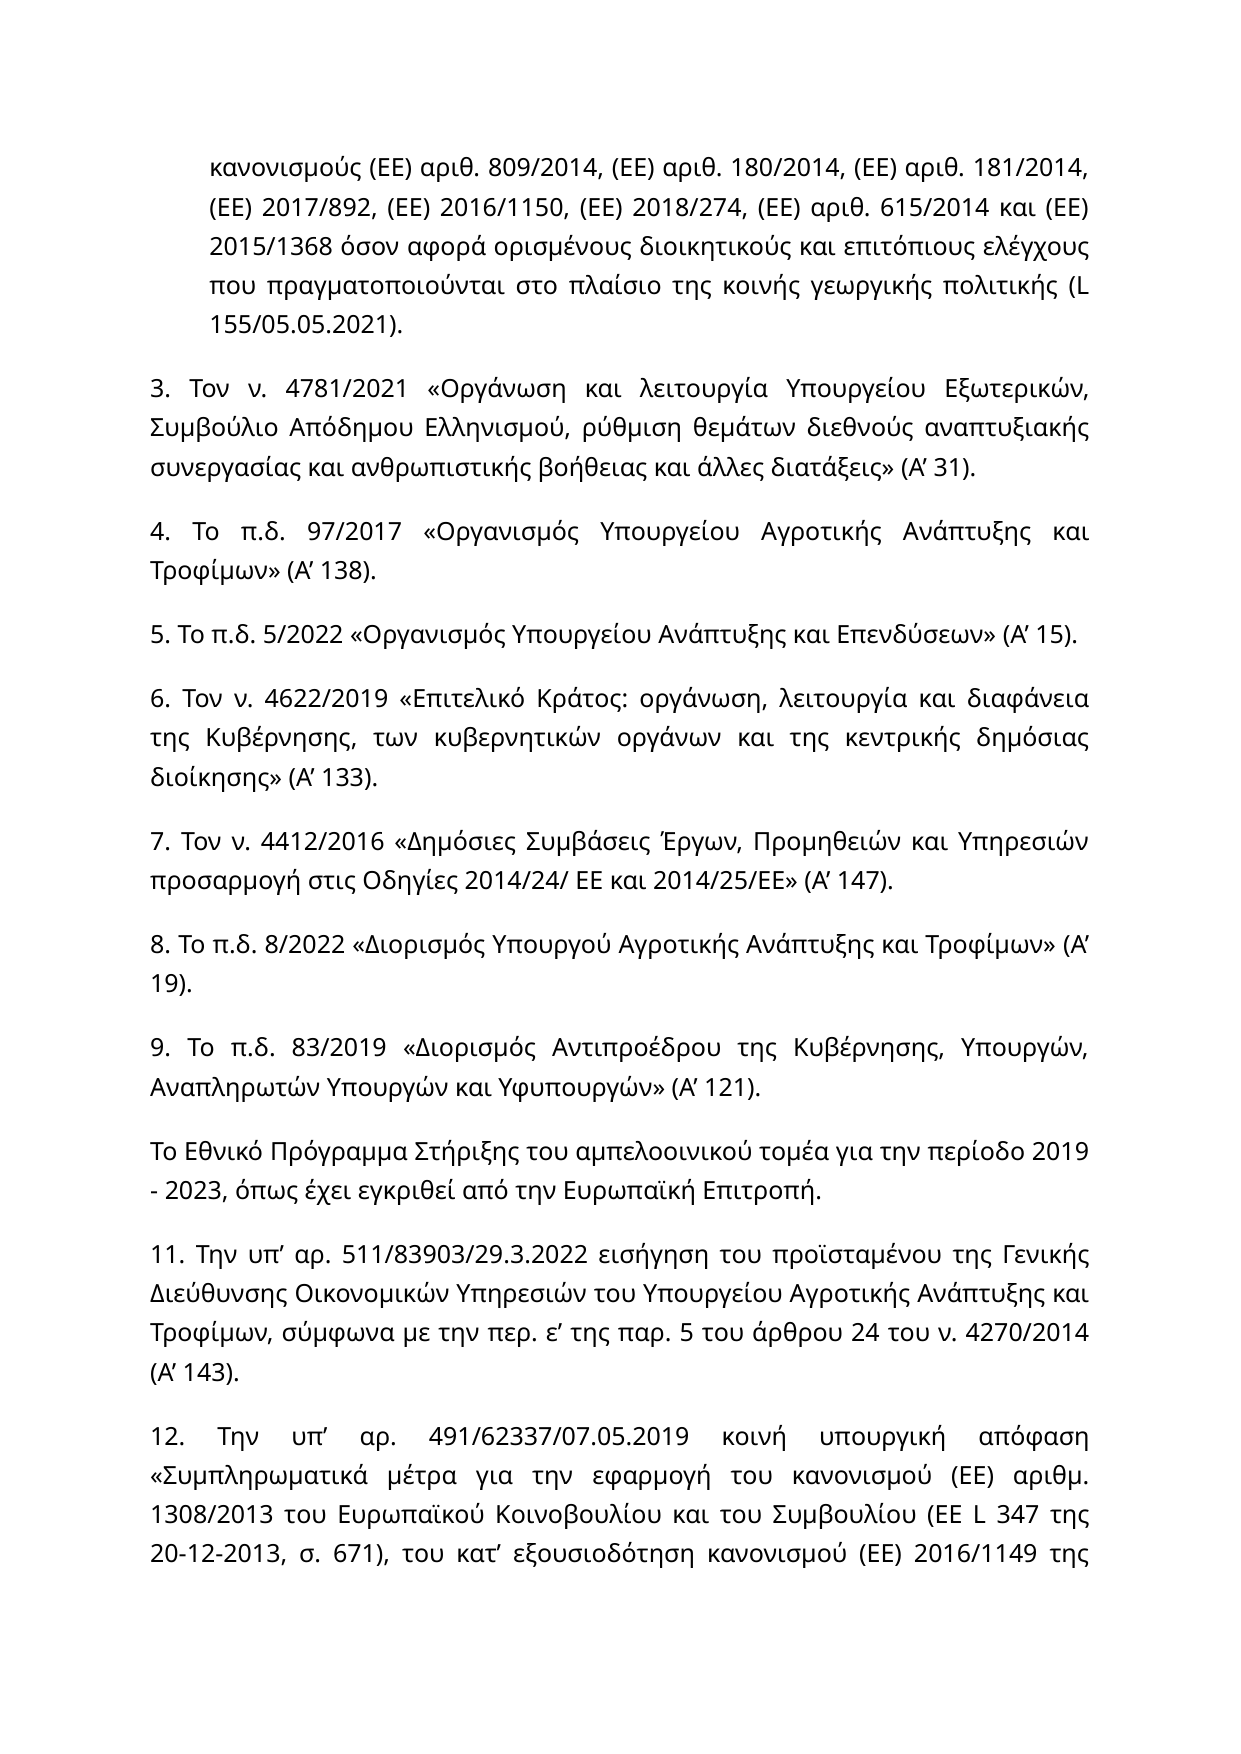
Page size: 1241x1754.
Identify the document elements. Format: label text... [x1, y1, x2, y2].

text 5. Το π.δ. 5/2022 «Οργανισμός Υπουργείου Ανάπτυξης και Επενδύσεων» (Α’ 15). [150, 617, 1090, 651]
text Το Εθνικό Πρόγραμμα Στήριξης του αμπελοοινικού τομέα για την περίοδο 2019 - 2023, όπως έχει εγκριθεί από την Ευρωπαϊκή Επιτροπή. [150, 1133, 1090, 1207]
text 8. Το π.δ. 8/2022 «Διορισμός Υπουργού Αγροτικής Ανάπτυξης και Τροφίμων» (Α’ 19). [150, 927, 1090, 1000]
text 6. Τον ν. 4622/2019 «Επιτελικό Κράτος: οργάνωση, λειτουργία και διαφάνεια της Κυβέρνησης, των κυβερνητικών οργάνων και της κεντρικής δημόσιας διοίκησης» (Α’ 133). [150, 681, 1090, 793]
text 9. Το π.δ. 83/2019 «Διορισμός Αντιπροέδρου της Κυβέρνησης, Υπουργών, Αναπληρωτών Υπουργών και Υφυπουργών» (Α’ 121). [150, 1030, 1090, 1103]
text 12. Την υπ’ αρ. 491/62337/07.05.2019 κοινή υπουργική απόφαση «Συμπληρωματικά μέτρα για την εφαρμογή του κανονισμού (ΕΕ) αριθμ. 1308/2013 του Ευρωπαϊκού Κοινοβουλίου και του Συμβουλίου (ΕΕ L 347 της 20-12-2013, σ. 671), του κατ’ εξουσιοδότηση κανονισμού (ΕΕ) 2016/1149 της [150, 1418, 1090, 1570]
text 11. Την υπ’ αρ. 511/83903/29.3.2022 εισήγηση του προϊσταμένου της Γενικής Διεύθυνσης Οικονομικών Υπηρεσιών του Υπουργείου Αγροτικής Ανάπτυξης και Τροφίμων, σύμφωνα με την περ. ε’ της παρ. 5 του άρθρου 24 του ν. 4270/2014 (Α’ 143). [150, 1237, 1090, 1388]
text 7. Τον ν. 4412/2016 «Δημόσιες Συμβάσεις Έργων, Προμηθειών και Υπηρεσιών προσαρμογή στις Οδηγίες 2014/24/ ΕΕ και 2014/25/ΕΕ» (Α’ 147). [150, 823, 1090, 897]
text 3. Τον ν. 4781/2021 «Οργάνωση και λειτουργία Υπουργείου Εξωτερικών, Συμβούλιο Απόδημου Ελληνισμού, ρύθμιση θεμάτων διεθνούς αναπτυξιακής συνεργασίας και ανθρωπιστικής βοήθειας και άλλες διατάξεις» (Α’ 31). [150, 371, 1090, 483]
text 4. Το π.δ. 97/2017 «Οργανισμός Υπουργείου Αγροτικής Ανάπτυξης και Τροφίμων» (Α’ 138). [150, 513, 1090, 587]
list κανονισμούς (ΕΕ) αριθ. 809/2014, (ΕΕ) αριθ. 180/2014, (ΕΕ) αριθ. 181/2014, (ΕΕ) 2017/892, (ΕΕ) 2016/1150, (ΕΕ) 2018/274, (ΕΕ) αριθ. 615/2014 και (ΕΕ) 2015/1368 όσον αφορά ορισμένους διοικητικούς και επιτόπιους ελέγχους που πραγματοποιούνται στο πλαίσιο της κοινής γεωργικής πολιτικής (L 155/05.05.2021). [150, 150, 1090, 341]
